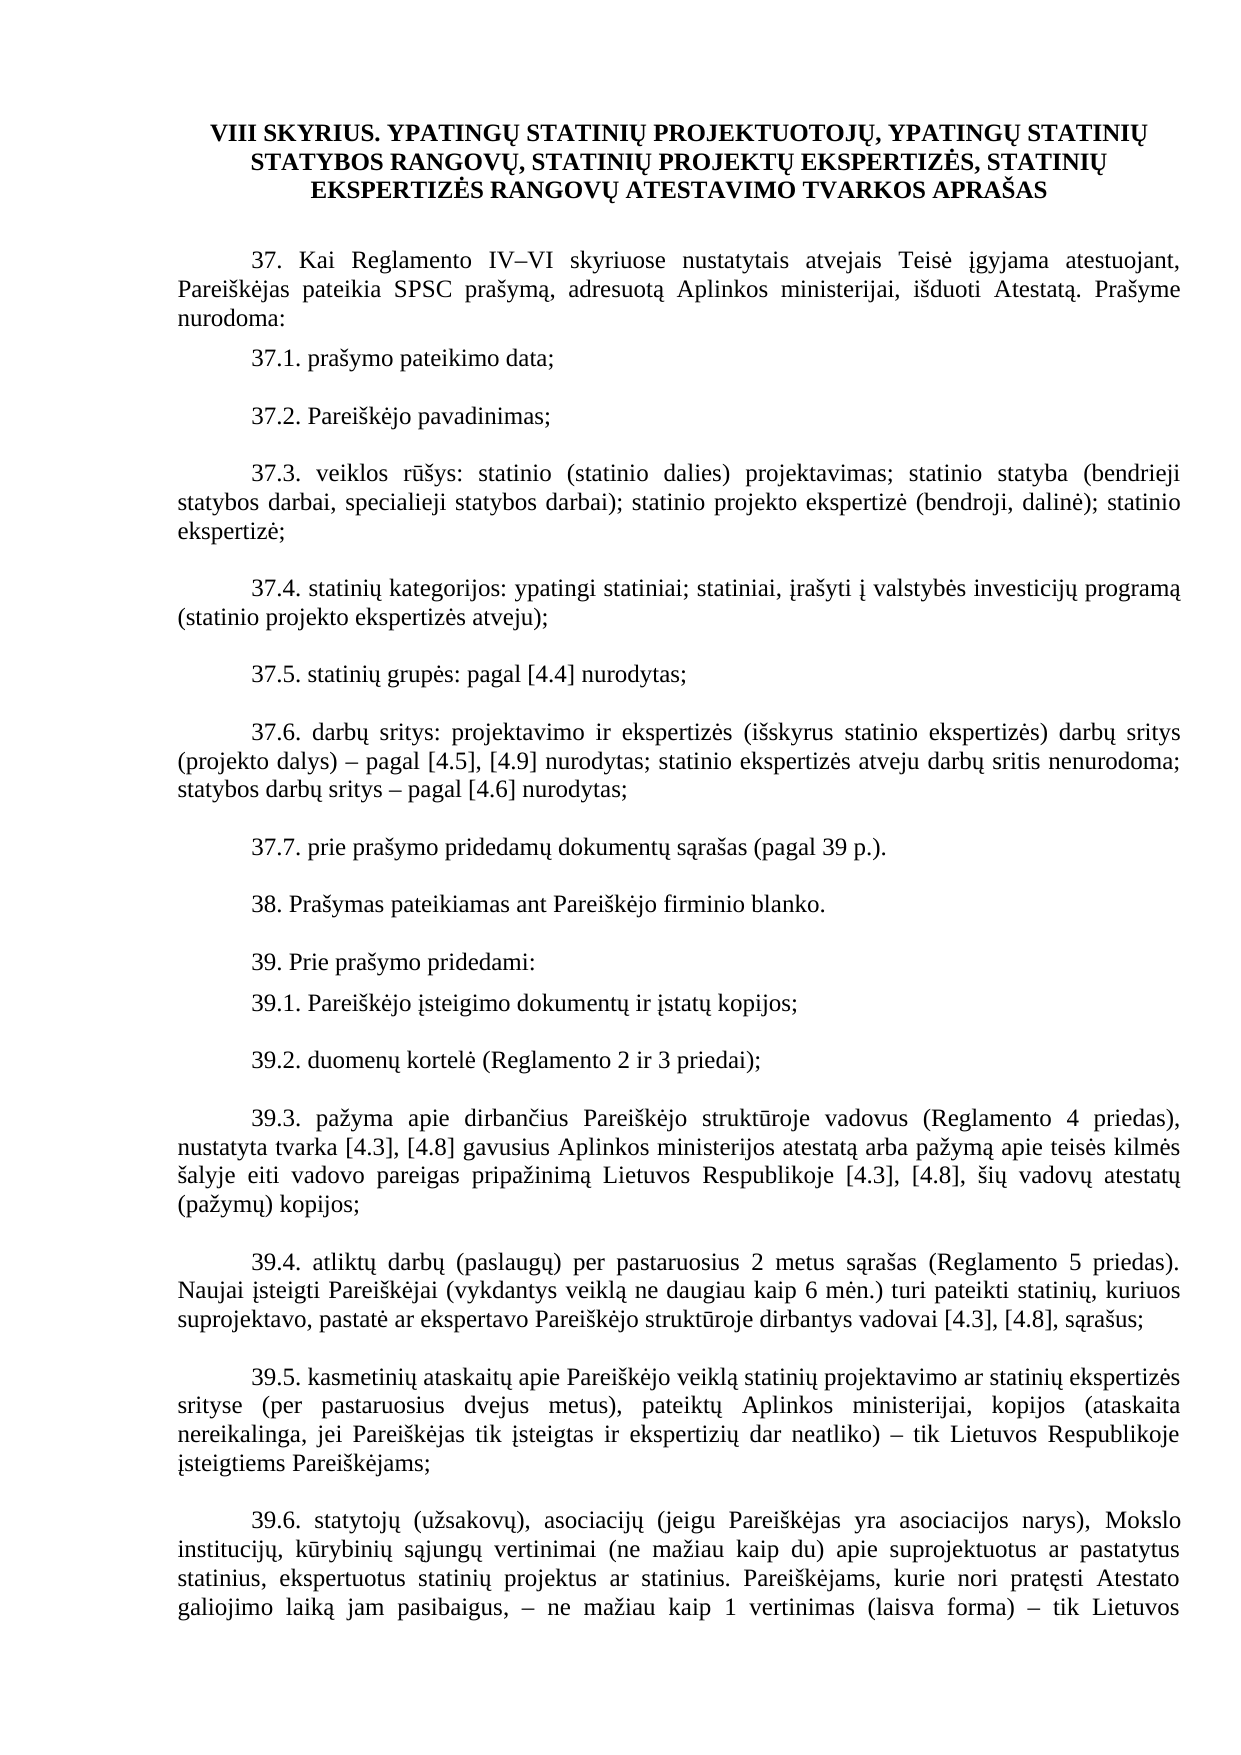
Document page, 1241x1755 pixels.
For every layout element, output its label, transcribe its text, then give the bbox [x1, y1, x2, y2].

text 37.5. statinių grupės: pagal [4.4] nurodytas; [177, 659, 1181, 688]
text 37.4. statinių kategorijos: ypatingi statiniai; statiniai, įrašyti į valstybės investicijų programą (statinio projekto ekspertizės atveju); [177, 573, 1181, 631]
text VIII SKYRIUS. YPATINGŲ STATINIŲ PROJEKTUOTOJŲ, YPATINGŲ STATINIŲ STATYBOS RANGOVŲ, STATINIŲ PROJEKTŲ EKSPERTIZĖS, STATINIŲ EKSPERTIZĖS RANGOVŲ ATESTAVIMO TVARKOS APRAŠAS [177, 118, 1181, 204]
text 38. Prašymas pateikiamas ant Pareiškėjo firminio blanko. [177, 889, 1181, 918]
text 37.2. Pareiškėjo pavadinimas; [177, 401, 1181, 429]
text 39.5. kasmetinių ataskaitų apie Pareiškėjo veiklą statinių projektavimo ar statinių ekspertizės srityse (per pastaruosius dvejus metus), pateiktų Aplinkos ministerijai, kopijos (ataskaita nereikalinga, jei Pareiškėjas tik įsteigtas ir ekspertizių dar neatliko) – tik Lietuvos Respublikoje įsteigtiems Pareiškėjams; [177, 1362, 1181, 1477]
text 39.1. Pareiškėjo įsteigimo dokumentų ir įstatų kopijos; [177, 988, 1181, 1017]
text 39.4. atliktų darbų (paslaugų) per pastaruosius 2 metus sąrašas (Reglamento 5 priedas). Naujai įsteigti Pareiškėjai (vykdantys veiklą ne daugiau kaip 6 mėn.) turi pateikti statinių, kuriuos suprojektavo, pastatė ar ekspertavo Pareiškėjo struktūroje dirbantys vadovai [4.3], [4.8], sąrašus; [177, 1247, 1181, 1333]
text 39.3. pažyma apie dirbančius Pareiškėjo struktūroje vadovus (Reglamento 4 priedas), nustatyta tvarka [4.3], [4.8] gavusius Aplinkos ministerijos atestatą arba pažymą apie teisės kilmės šalyje eiti vadovo pareigas pripažinimą Lietuvos Respublikoje [4.3], [4.8], šių vadovų atestatų (pažymų) kopijos; [177, 1103, 1181, 1218]
text 39.6. statytojų (užsakovų), asociacijų (jeigu Pareiškėjas yra asociacijos narys), mokslo institucijų, kūrybinių sąjungų vertinimai (ne mažiau kaip du) apie suprojektuotus ar pastatytus statinius, ekspertuotus statinių projektus ar statinius. Pareiškėjams, kurie nori pratęsti Atestato galiojimo laiką jam pasibaigus, – ne mažiau kaip 1 vertinimas (laisva forma) – tik Lietuvos [177, 1505, 1181, 1620]
text 39. Prie prašymo pridedami: [177, 947, 1181, 976]
text 37. Kai Reglamento IV–VI skyriuose nustatytais atvejais Teisė įgyjama atestuojant, Pareiškėjas pateikia SPSC prašymą, adresuotą Aplinkos ministerijai, išduoti Atestatą. Prašyme nurodoma: [177, 245, 1181, 331]
text 37.6. darbų sritys: projektavimo ir ekspertizės (išskyrus statinio ekspertizės) darbų sritys (projekto dalys) – pagal [4.5], [4.9] nurodytas; statinio ekspertizės atveju darbų sritis nenurodoma; statybos darbų sritys – pagal [4.6] nurodytas; [177, 717, 1181, 803]
text 37.1. prašymo pateikimo data; [177, 343, 1181, 372]
text 37.7. prie prašymo pridedamų dokumentų sąrašas (pagal 39 p.). [177, 832, 1181, 861]
text 37.3. veiklos rūšys: statinio (statinio dalies) projektavimas; statinio statyba (bendrieji statybos darbai, specialieji statybos darbai); statinio projekto ekspertizė (bendroji, dalinė); statinio ekspertizė; [177, 458, 1181, 544]
text 39.2. duomenų kortelė (Reglamento 2 ir 3 priedai); [177, 1045, 1181, 1074]
